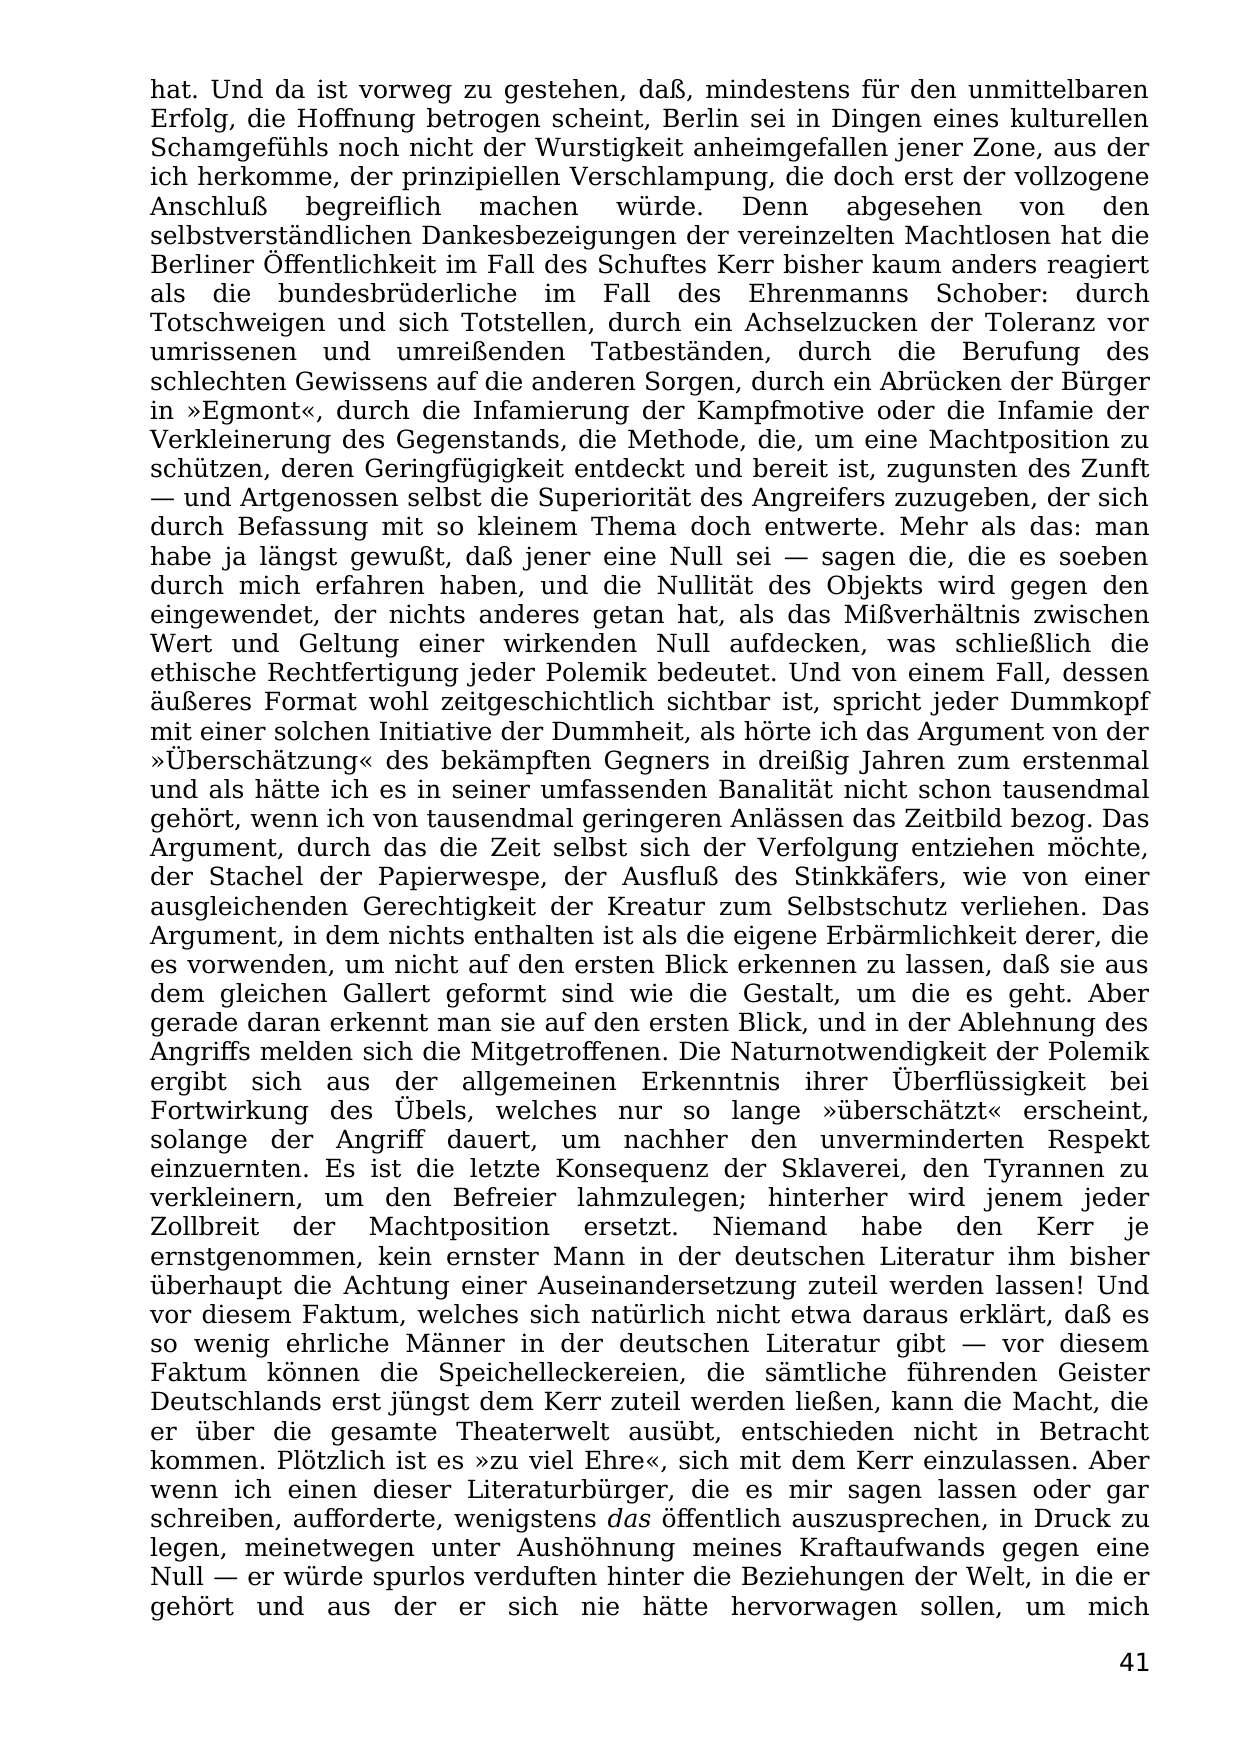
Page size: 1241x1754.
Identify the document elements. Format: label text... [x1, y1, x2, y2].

text hat. Und da ist vorweg zu gestehen, daß, mindestens für den unmittelbaren Erfolg, die Hoffnung betrogen scheint, Berlin sei in Dingen eines kulturellen Schamgefühls noch nicht der Wurstigkeit anheimgefallen jener Zone, aus der ich herkomme, der prinzipiellen Verschlampung, die doch erst der vollzogene Anschluß begreiflich machen würde. Denn abgesehen von den selbstverständlichen Dankesbezeigungen der vereinzelten Machtlosen hat die Berliner Öffentlichkeit im Fall des Schuftes Kerr bisher kaum anders reagiert als die bundesbrüderliche im Fall des Ehrenmanns Schober: durch Totschweigen und sich Totstellen, durch ein Achselzucken der Toleranz vor umrissenen und umreißenden Tatbeständen, durch die Berufung des schlechten Gewissens auf die anderen Sorgen, durch ein Abrücken der Bürger in »Egmont«, durch die Infamierung der Kampfmotive oder die Infamie der Verkleinerung des Gegenstands, die Methode, die, um eine Machtposition zu schützen, deren Geringfügigkeit entdeckt und bereit ist, zugunsten des Zunft— und Artgenossen selbst die Superiorität des Angreifers zuzugeben, der sich durch Befassung mit so kleinem Thema doch entwerte. Mehr als das: man habe ja längst gewußt, daß jener eine Null sei — sagen die, die es soeben durch mich erfahren haben, und die Nullität des Objekts wird gegen den eingewendet, der nichts anderes getan hat, als das Mißverhältnis zwischen Wert und Geltung einer wirkenden Null aufdecken, was schließlich die ethische Rechtfertigung jeder Polemik bedeutet. Und von einem Fall, dessen äußeres Format wohl zeitgeschichtlich sichtbar ist, spricht jeder Dummkopf mit einer solchen Initiative der Dummheit, als hörte ich das Argument von der »Überschätzung« des bekämpften Gegners in dreißig Jahren zum erstenmal und als hätte ich es in seiner umfassenden Banalität nicht schon tausendmal gehört, wenn ich von tausendmal geringeren Anlässen das Zeitbild bezog. Das Argument, durch das die Zeit selbst sich der Verfolgung entziehen möchte, der Stachel der Papierwespe, der Ausfluß des Stinkkäfers, wie von einer ausgleichenden Gerechtigkeit der Kreatur zum Selbstschutz verliehen. Das Argument, in dem nichts enthalten ist als die eigene Erbärmlichkeit derer, die es vorwenden, um nicht auf den ersten Blick erkennen zu lassen, daß sie aus dem gleichen Gallert geformt sind wie die Gestalt, um die es geht. Aber gerade daran erkennt man sie auf den ersten Blick, und in der Ablehnung des Angriffs melden sich die Mitgetroffenen. Die Naturnotwendigkeit der Polemik ergibt sich aus der allgemeinen Erkenntnis ihrer Überflüssigkeit bei Fortwirkung des Übels, welches nur so lange »überschätzt« erscheint, solange der Angriff dauert, um nachher den unverminderten Respekt einzuernten. Es ist die letzte Konsequenz der Sklaverei, den Tyrannen zu verkleinern, um den Befreier lahmzulegen; hinterher wird jenem jeder Zollbreit der Machtposition ersetzt. Niemand habe den Kerr je ernstgenommen, kein ernster Mann in der deutschen Literatur ihm bisher überhaupt die Achtung einer Auseinandersetzung zuteil werden lassen! Und vor diesem Faktum, welches sich natürlich nicht etwa daraus erklärt, daß es so wenig ehrliche Männer in der deutschen Literatur gibt — vor diesem Faktum können die Speichelleckereien, die sämtliche führenden Geister Deutschlands erst jüngst dem Kerr zuteil werden ließen, kann die Macht, die er über die gesamte Theaterwelt ausübt, entschieden nicht in Betracht kommen. Plötzlich ist es »zu viel Ehre«, sich mit dem Kerr einzulassen. Aber wenn ich einen dieser Literaturbürger, die es mir sagen lassen oder gar schreiben, aufforderte, wenigstens das öffentlich auszusprechen, in Druck zu legen, meinetwegen unter Aushöhnung meines Kraftaufwands gegen eine Null — er würde spurlos verduften hinter die Beziehungen der Welt, in die er gehört und aus der er sich nie hätte hervorwagen sollen, um mich [150, 75, 1151, 1621]
